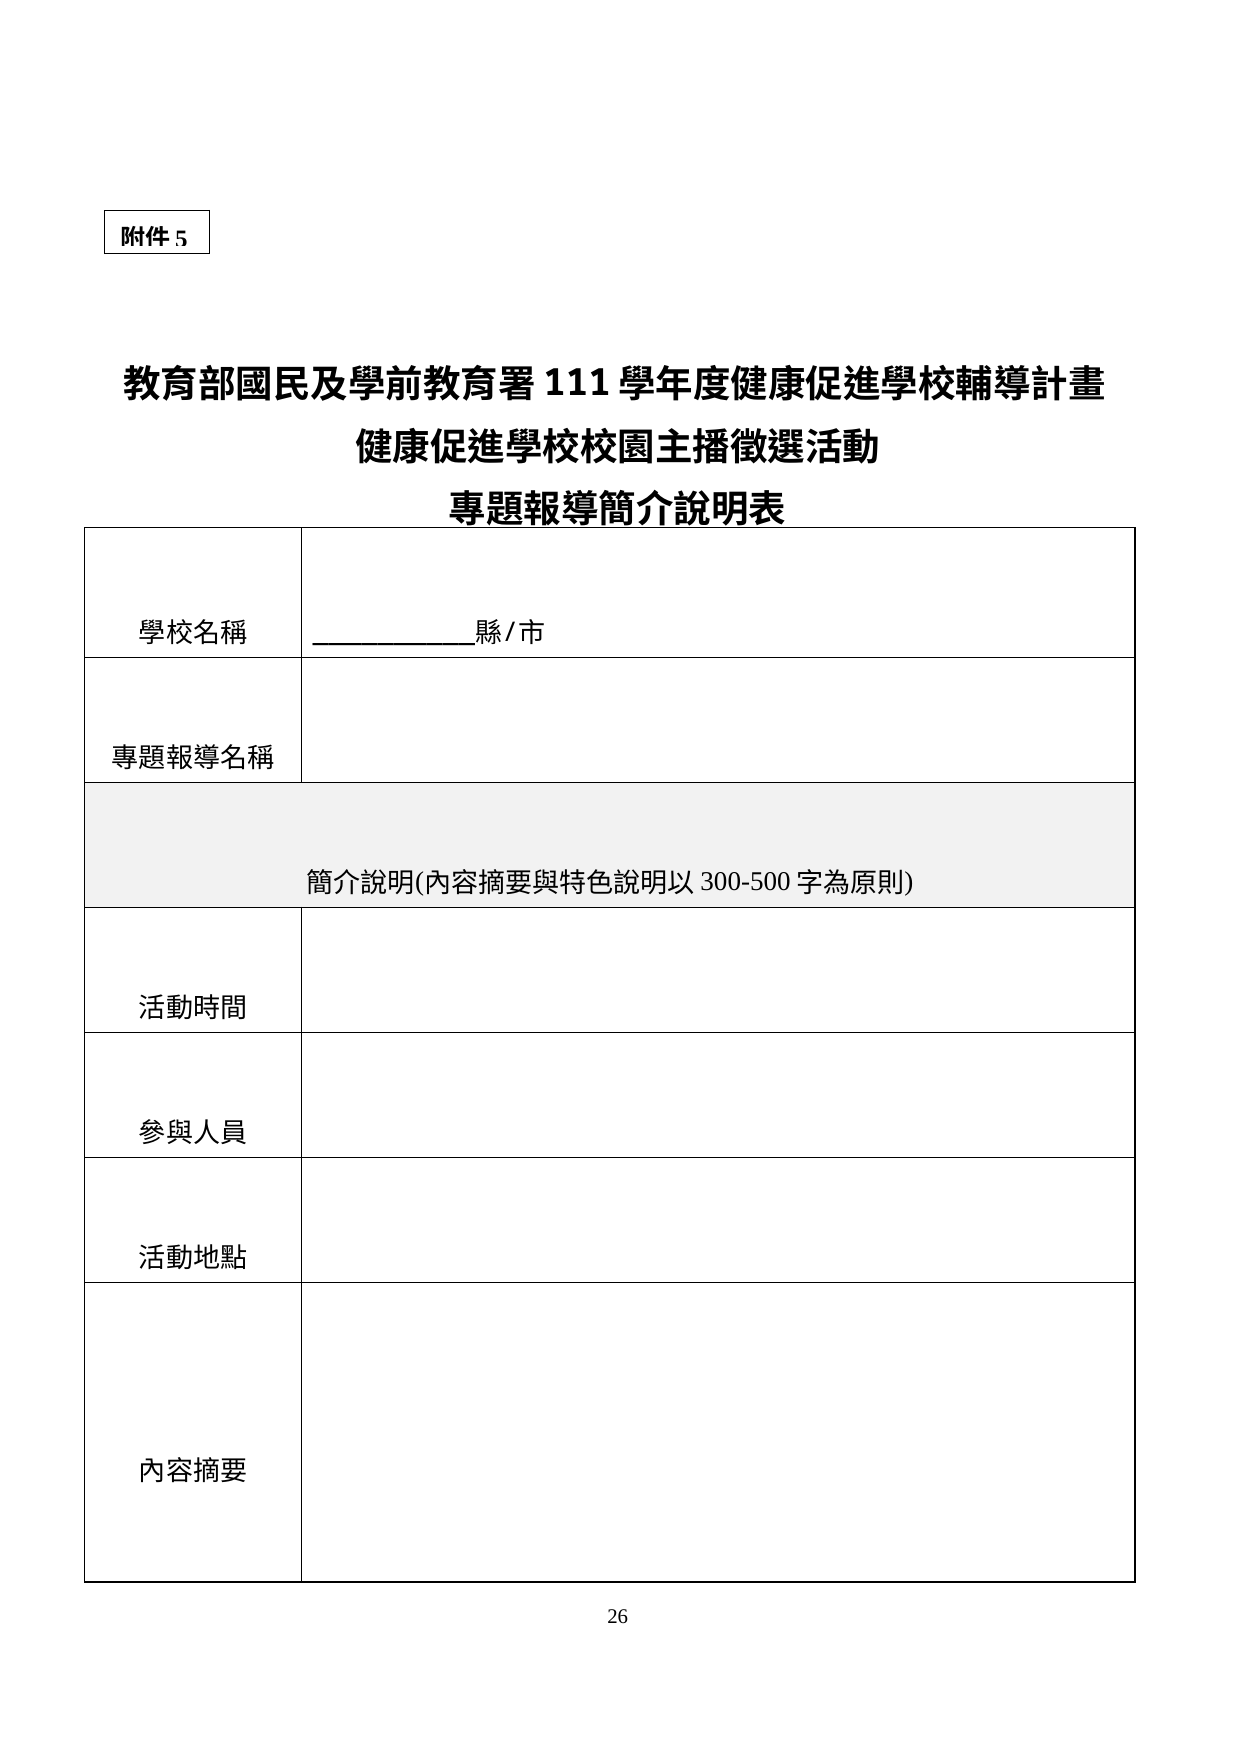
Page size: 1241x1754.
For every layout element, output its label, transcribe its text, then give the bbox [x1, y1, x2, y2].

text 健康促進學校校園主播徵選活動 [112, 402, 1122, 464]
table_cell 活動時間 [85, 908, 301, 1032]
table_cell 專題報導名稱 [85, 658, 301, 782]
table_cell 活動地點 [85, 1158, 301, 1282]
table_cell 簡介說明(內容摘要與特色說明以300-500字為原則) [85, 783, 1134, 907]
text 專題報導簡介說明表 [112, 464, 1122, 527]
table_cell [302, 1158, 1134, 1282]
table_cell [302, 1283, 1134, 1581]
table_cell [302, 908, 1134, 1032]
table_cell [302, 658, 1134, 782]
text 附件5 [120, 218, 194, 246]
table_cell 內容摘要 [85, 1283, 301, 1581]
table_cell 參與人員 [85, 1033, 301, 1157]
table_header 學校名稱 [85, 528, 301, 657]
table_cell [302, 1033, 1134, 1157]
table_header __________縣/市 [302, 528, 1134, 657]
text 教育部國民及學前教育署111學年度健康促進學校輔導計畫 [98, 339, 1131, 402]
